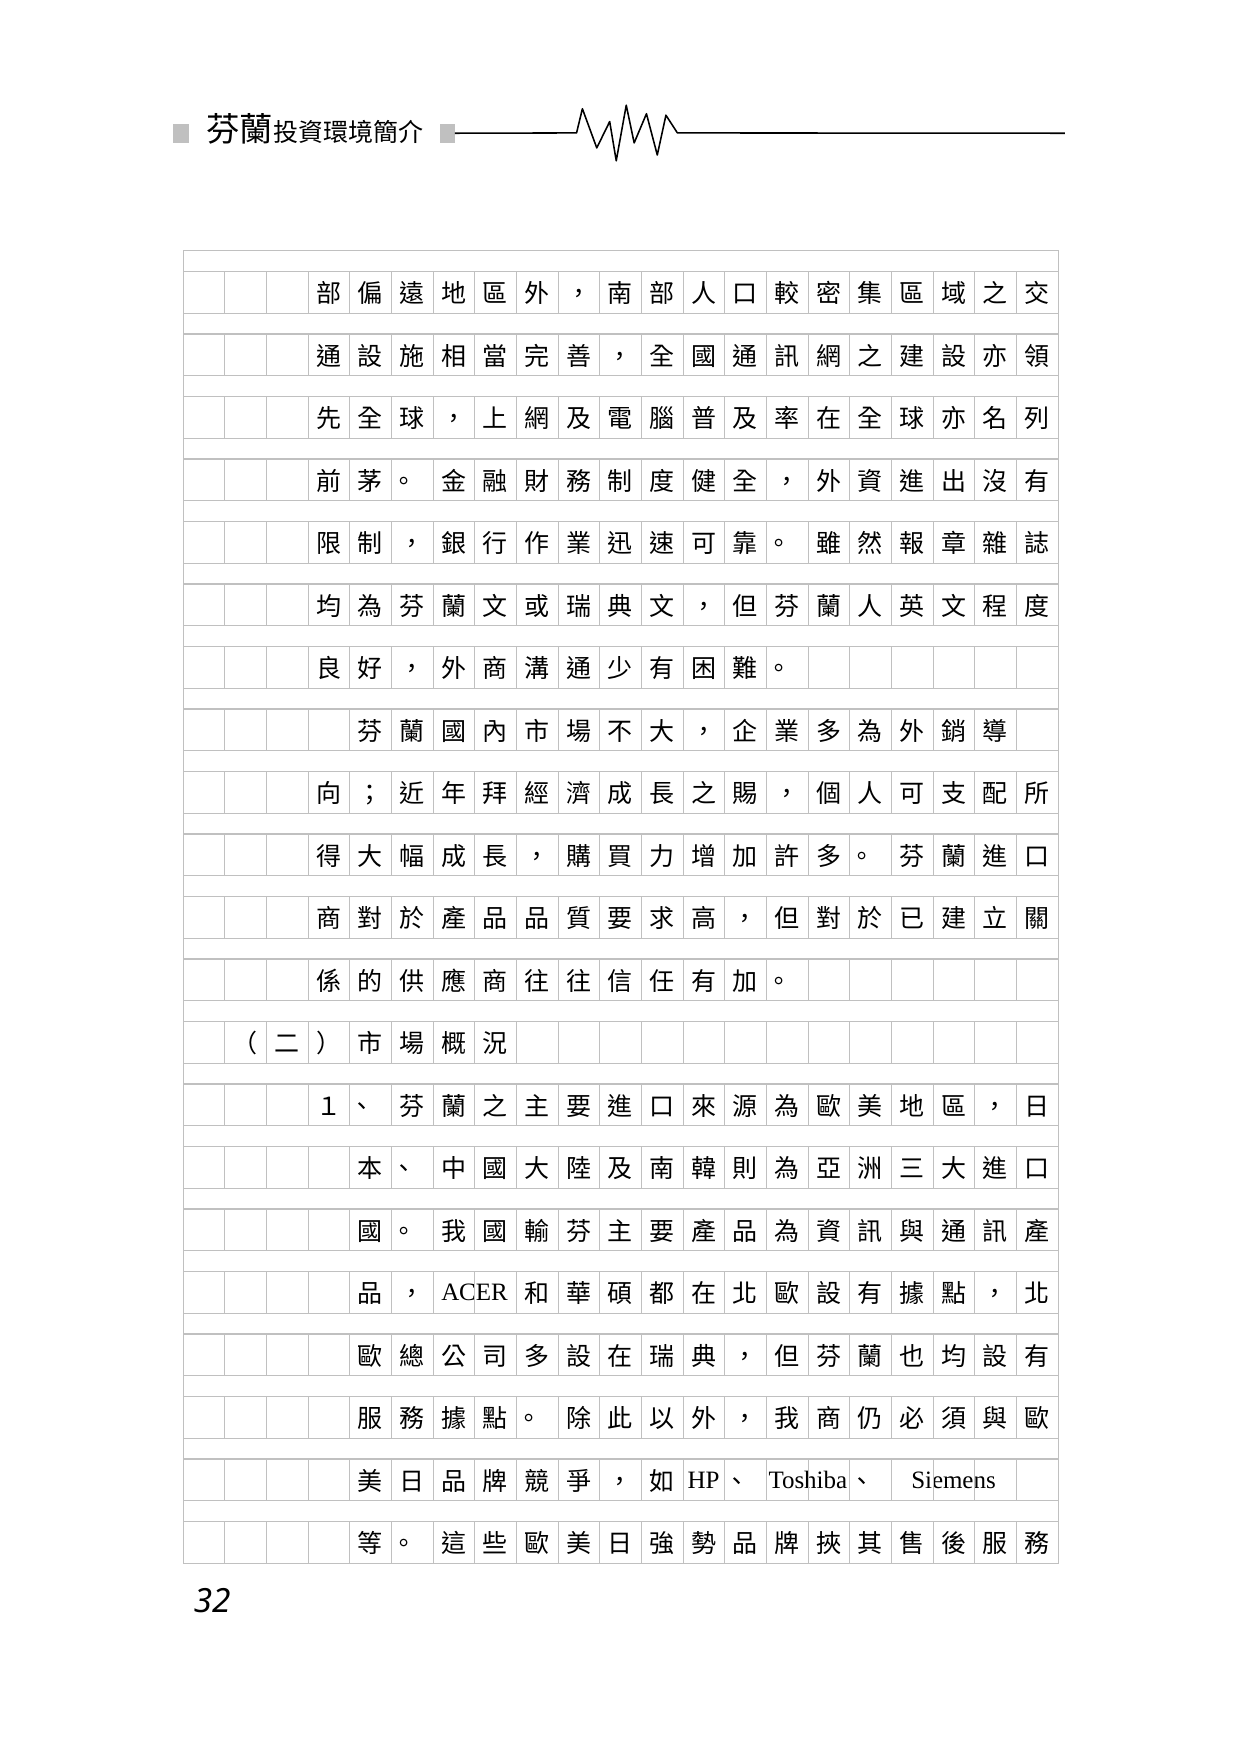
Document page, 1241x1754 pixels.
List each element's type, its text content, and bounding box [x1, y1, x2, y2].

text 芬蘭國內市場不大，企業多為外銷導向；近年拜經濟成長之賜，個人可支配所得大幅成長，購買力增加許多。芬蘭進口商對於產品品質要求高，但對於已建立關係的供應商往往信任有加。 [434, 772, 474, 813]
text 芬蘭國內市場不大，企業多為外銷導向；近年拜經濟成長之賜，個人可支配所得大幅成長，購買力增加許多。芬蘭進口商對於產品品質要求高，但對於已建立關係的供應商往往信任有加。 [350, 897, 391, 938]
text 善 [559, 335, 599, 375]
text １、芬蘭之主要進口來源為歐美地區，日本、中國大陸及南韓則為亞洲三大進口國。我國輸芬主要產品為資訊與通訊產品，ACER和華碩都在北歐設有據點，北歐總公司多設在瑞典，但芬蘭也均設有服務據點。除此以外，我商仍必須與歐美日品牌競爭，如HP、Toshiba、Siemens等。這些歐美日強勢品牌挾其售後服務及降價策略之優勢，容易取得市占率，因此我商除了品牌商品，也必須在零組件供應方面發展，或採就地組裝等策略以為因應。 [281, 1189, 1058, 1208]
text 區 [892, 272, 933, 313]
text 進 [892, 460, 933, 500]
text 少 [600, 647, 641, 688]
text 芬蘭國內市場不大，企業多為外銷導向；近年拜經濟成長之賜，個人可支配所得大幅成長，購買力增加許多。芬蘭進口商對於產品品質要求高，但對於已建立關係的供應商往往信任有加。 [1017, 835, 1058, 875]
text 偏 [350, 272, 391, 313]
text 芬 [767, 585, 808, 625]
text ， [767, 460, 808, 500]
text 資 [850, 460, 891, 500]
text 章 [934, 522, 974, 563]
text 芬蘭國內市場不大，企業多為外銷導向；近年拜經濟成長之賜，個人可支配所得大幅成長，購買力增加許多。芬蘭進口商對於產品品質要求高，但對於已建立關係的供應商往往信任有加。 [767, 897, 808, 938]
text 芬蘭國內市場不大，企業多為外銷導向；近年拜經濟成長之賜，個人可支配所得大幅成長，購買力增加許多。芬蘭進口商對於產品品質要求高，但對於已建立關係的供應商往往信任有加。 [600, 960, 641, 1000]
text 全 [350, 397, 391, 438]
text [934, 1022, 974, 1063]
text 芬蘭國內市場不大，企業多為外銷導向；近年拜經濟成長之賜，個人可支配所得大幅成長，購買力增加許多。芬蘭進口商對於產品品質要求高，但對於已建立關係的供應商往往信任有加。 [517, 835, 558, 875]
text 通 [309, 335, 349, 375]
text [725, 1022, 766, 1063]
text 芬蘭國內市場不大，企業多為外銷導向；近年拜經濟成長之賜，個人可支配所得大幅成長，購買力增加許多。芬蘭進口商對於產品品質要求高，但對於已建立關係的供應商往往信任有加。 [767, 710, 808, 750]
text 全 [850, 397, 891, 438]
text 沒 [975, 460, 1016, 500]
text 球 [392, 397, 433, 438]
text １、芬蘭之主要進口來源為歐美地區，日本、中國大陸及南韓則為亞洲三大進口國。我國輸芬主要產品為資訊與通訊產品，ACER和華碩都在北歐設有據點，北歐總公司多設在瑞典，但芬蘭也均設有服務據點。除此以外，我商仍必須與歐美日品牌競爭，如HP、Toshiba、Siemens等。這些歐美日強勢品牌挾其售後服務及降價策略之優勢，容易取得市占率，因此我商除了品牌商品，也必須在零組件供應方面發展，或採就地組裝等策略以為因應。 [281, 1314, 1058, 1333]
text 雖 [809, 522, 849, 563]
text [281, 314, 1058, 333]
text １、芬蘭之主要進口來源為歐美地區，日本、中國大陸及南韓則為亞洲三大進口國。我國輸芬主要產品為資訊與通訊產品，ACER和華碩都在北歐設有據點，北歐總公司多設在瑞典，但芬蘭也均設有服務據點。除此以外，我商仍必須與歐美日品牌競爭，如HP、Toshiba、Siemens等。這些歐美日強勢品牌挾其售後服務及降價策略之優勢，容易取得市占率，因此我商除了品牌商品，也必須在零組件供應方面發展，或採就地組裝等策略以為因應。 [281, 1376, 1058, 1396]
text [684, 1022, 724, 1063]
text 芬蘭國內市場不大，企業多為外銷導向；近年拜經濟成長之賜，個人可支配所得大幅成長，購買力增加許多。芬蘭進口商對於產品品質要求高，但對於已建立關係的供應商往往信任有加。 [600, 710, 641, 750]
text 網 [809, 335, 849, 375]
text [281, 439, 1058, 458]
text [1017, 1022, 1058, 1063]
text 芬蘭國內市場不大，企業多為外銷導向；近年拜經濟成長之賜，個人可支配所得大幅成長，購買力增加許多。芬蘭進口商對於產品品質要求高，但對於已建立關係的供應商往往信任有加。 [767, 960, 808, 1000]
text 制 [350, 522, 391, 563]
text 芬蘭國內市場不大，企業多為外銷導向；近年拜經濟成長之賜，個人可支配所得大幅成長，購買力增加許多。芬蘭進口商對於產品品質要求高，但對於已建立關係的供應商往往信任有加。 [892, 960, 933, 1000]
text 芬蘭國內市場不大，企業多為外銷導向；近年拜經濟成長之賜，個人可支配所得大幅成長，購買力增加許多。芬蘭進口商對於產品品質要求高，但對於已建立關係的供應商往往信任有加。 [600, 897, 641, 938]
text 芬蘭國內市場不大，企業多為外銷導向；近年拜經濟成長之賜，個人可支配所得大幅成長，購買力增加許多。芬蘭進口商對於產品品質要求高，但對於已建立關係的供應商往往信任有加。 [1017, 897, 1058, 938]
text １、芬蘭之主要進口來源為歐美地區，日本、中國大陸及南韓則為亞洲三大進口國。我國輸芬主要產品為資訊與通訊產品，ACER和華碩都在北歐設有據點，北歐總公司多設在瑞典，但芬蘭也均設有服務據點。除此以外，我商仍必須與歐美日品牌競爭，如HP、Toshiba、Siemens等。這些歐美日強勢品牌挾其售後服務及降價策略之優勢，容易取得市占率，因此我商除了品牌商品，也必須在零組件供應方面發展，或採就地組裝等策略以為因應。 [281, 1064, 1058, 1083]
text 芬蘭國內市場不大，企業多為外銷導向；近年拜經濟成長之賜，個人可支配所得大幅成長，購買力增加許多。芬蘭進口商對於產品品質要求高，但對於已建立關係的供應商往往信任有加。 [392, 772, 433, 813]
text 芬蘭國內市場不大，企業多為外銷導向；近年拜經濟成長之賜，個人可支配所得大幅成長，購買力增加許多。芬蘭進口商對於產品品質要求高，但對於已建立關係的供應商往往信任有加。 [725, 772, 766, 813]
text 列 [1017, 397, 1058, 438]
text 芬蘭國內市場不大，企業多為外銷導向；近年拜經濟成長之賜，個人可支配所得大幅成長，購買力增加許多。芬蘭進口商對於產品品質要求高，但對於已建立關係的供應商往往信任有加。 [767, 772, 808, 813]
text 芬蘭國內市場不大，企業多為外銷導向；近年拜經濟成長之賜，個人可支配所得大幅成長，購買力增加許多。芬蘭進口商對於產品品質要求高，但對於已建立關係的供應商往往信任有加。 [975, 710, 1016, 750]
text 難 [725, 647, 766, 688]
text 芬蘭國內市場不大，企業多為外銷導向；近年拜經濟成長之賜，個人可支配所得大幅成長，購買力增加許多。芬蘭進口商對於產品品質要求高，但對於已建立關係的供應商往往信任有加。 [850, 772, 891, 813]
text [207, 1022, 224, 1063]
text 集 [850, 272, 891, 313]
text 上 [475, 397, 516, 438]
text [975, 1022, 1016, 1063]
text 芬蘭國內市場不大，企業多為外銷導向；近年拜經濟成長之賜，個人可支配所得大幅成長，購買力增加許多。芬蘭進口商對於產品品質要求高，但對於已建立關係的供應商往往信任有加。 [392, 710, 433, 750]
text 茅 [350, 460, 391, 500]
text 及 [725, 397, 766, 438]
text 球 [892, 397, 933, 438]
text 。 [392, 460, 433, 500]
text 。 [767, 522, 808, 563]
text 較 [767, 272, 808, 313]
text 名 [975, 397, 1016, 438]
text 融 [475, 460, 516, 500]
text 或 [517, 585, 558, 625]
text 全 [725, 460, 766, 500]
text 芬蘭國內市場不大，企業多為外銷導向；近年拜經濟成長之賜，個人可支配所得大幅成長，購買力增加許多。芬蘭進口商對於產品品質要求高，但對於已建立關係的供應商往往信任有加。 [350, 835, 391, 875]
text 典 [600, 585, 641, 625]
text 外 [517, 272, 558, 313]
text 芬蘭國內市場不大，企業多為外銷導向；近年拜經濟成長之賜，個人可支配所得大幅成長，購買力增加許多。芬蘭進口商對於產品品質要求高，但對於已建立關係的供應商往往信任有加。 [975, 897, 1016, 938]
text 芬蘭國內市場不大，企業多為外銷導向；近年拜經濟成長之賜，個人可支配所得大幅成長，購買力增加許多。芬蘭進口商對於產品品質要求高，但對於已建立關係的供應商往往信任有加。 [850, 835, 891, 875]
text 在 [809, 397, 849, 438]
text 雜 [975, 522, 1016, 563]
text 有 [642, 647, 683, 688]
text [642, 1022, 683, 1063]
text 完 [517, 335, 558, 375]
text １、芬蘭之主要進口來源為歐美地區，日本、中國大陸及南韓則為亞洲三大進口國。我國輸芬主要產品為資訊與通訊產品，ACER和華碩都在北歐設有據點，北歐總公司多設在瑞典，但芬蘭也均設有服務據點。除此以外，我商仍必須與歐美日品牌競爭，如HP、Toshiba、Siemens等。這些歐美日強勢品牌挾其售後服務及降價策略之優勢，容易取得市占率，因此我商除了品牌商品，也必須在零組件供應方面發展，或採就地組裝等策略以為因應。 [281, 1439, 1058, 1458]
text 芬蘭國內市場不大，企業多為外銷導向；近年拜經濟成長之賜，個人可支配所得大幅成長，購買力增加許多。芬蘭進口商對於產品品質要求高，但對於已建立關係的供應商往往信任有加。 [281, 814, 1058, 833]
text 設 [350, 335, 391, 375]
text 人 [850, 585, 891, 625]
text 但 [725, 585, 766, 625]
text 誌 [1017, 522, 1058, 563]
text 場 [392, 1022, 433, 1063]
text 芬蘭國內市場不大，企業多為外銷導向；近年拜經濟成長之賜，個人可支配所得大幅成長，購買力增加許多。芬蘭進口商對於產品品質要求高，但對於已建立關係的供應商往往信任有加。 [600, 772, 641, 813]
text 財 [517, 460, 558, 500]
text 速 [642, 522, 683, 563]
text 地 [434, 272, 474, 313]
text 銀 [434, 522, 474, 563]
text 亦 [934, 397, 974, 438]
text 芬蘭國內市場不大，企業多為外銷導向；近年拜經濟成長之賜，個人可支配所得大幅成長，購買力增加許多。芬蘭進口商對於產品品質要求高，但對於已建立關係的供應商往往信任有加。 [809, 897, 849, 938]
text 芬蘭國內市場不大，企業多為外銷導向；近年拜經濟成長之賜，個人可支配所得大幅成長，購買力增加許多。芬蘭進口商對於產品品質要求高，但對於已建立關係的供應商往往信任有加。 [975, 772, 1016, 813]
text 芬蘭國內市場不大，企業多為外銷導向；近年拜經濟成長之賜，個人可支配所得大幅成長，購買力增加許多。芬蘭進口商對於產品品質要求高，但對於已建立關係的供應商往往信任有加。 [892, 897, 933, 938]
text 芬蘭國內市場不大，企業多為外銷導向；近年拜經濟成長之賜，個人可支配所得大幅成長，購買力增加許多。芬蘭進口商對於產品品質要求高，但對於已建立關係的供應商往往信任有加。 [1017, 960, 1058, 1000]
text 芬蘭國內市場不大，企業多為外銷導向；近年拜經濟成長之賜，個人可支配所得大幅成長，購買力增加許多。芬蘭進口商對於產品品質要求高，但對於已建立關係的供應商往往信任有加。 [642, 772, 683, 813]
text 報 [892, 522, 933, 563]
text ， [392, 522, 433, 563]
text 芬蘭國內市場不大，企業多為外銷導向；近年拜經濟成長之賜，個人可支配所得大幅成長，購買力增加許多。芬蘭進口商對於產品品質要求高，但對於已建立關係的供應商往往信任有加。 [850, 897, 891, 938]
text 普 [684, 397, 724, 438]
text [767, 1022, 808, 1063]
text 芬蘭國內市場不大，企業多為外銷導向；近年拜經濟成長之賜，個人可支配所得大幅成長，購買力增加許多。芬蘭進口商對於產品品質要求高，但對於已建立關係的供應商往往信任有加。 [642, 960, 683, 1000]
text ， [392, 647, 433, 688]
text 區 [475, 272, 516, 313]
text 靠 [725, 522, 766, 563]
text 為 [350, 585, 391, 625]
text 部 [309, 272, 349, 313]
text 芬蘭國內市場不大，企業多為外銷導向；近年拜經濟成長之賜，個人可支配所得大幅成長，購買力增加許多。芬蘭進口商對於產品品質要求高，但對於已建立關係的供應商往往信任有加。 [350, 710, 391, 750]
text [281, 626, 1058, 646]
text 度 [1017, 585, 1058, 625]
text 國 [684, 335, 724, 375]
text 芬蘭國內市場不大，企業多為外銷導向；近年拜經濟成長之賜，個人可支配所得大幅成長，購買力增加許多。芬蘭進口商對於產品品質要求高，但對於已建立關係的供應商往往信任有加。 [1017, 772, 1058, 813]
text ， [600, 335, 641, 375]
text [809, 1022, 849, 1063]
text 。 [767, 647, 808, 688]
text （ [225, 1022, 266, 1063]
text 芬蘭國內市場不大，企業多為外銷導向；近年拜經濟成長之賜，個人可支配所得大幅成長，購買力增加許多。芬蘭進口商對於產品品質要求高，但對於已建立關係的供應商往往信任有加。 [309, 772, 349, 813]
text 度 [642, 460, 683, 500]
text 文 [642, 585, 683, 625]
text 芬蘭國內市場不大，企業多為外銷導向；近年拜經濟成長之賜，個人可支配所得大幅成長，購買力增加許多。芬蘭進口商對於產品品質要求高，但對於已建立關係的供應商往往信任有加。 [517, 710, 558, 750]
text 芬蘭國內市場不大，企業多為外銷導向；近年拜經濟成長之賜，個人可支配所得大幅成長，購買力增加許多。芬蘭進口商對於產品品質要求高，但對於已建立關係的供應商往往信任有加。 [392, 960, 433, 1000]
text [281, 376, 1058, 396]
text 二 [267, 1022, 308, 1063]
text 芬 [392, 585, 433, 625]
text 瑞 [559, 585, 599, 625]
text 芬蘭國內市場不大，企業多為外銷導向；近年拜經濟成長之賜，個人可支配所得大幅成長，購買力增加許多。芬蘭進口商對於產品品質要求高，但對於已建立關係的供應商往往信任有加。 [975, 960, 1016, 1000]
text 之 [850, 335, 891, 375]
text 然 [850, 522, 891, 563]
text 市 [350, 1022, 391, 1063]
text 遠 [392, 272, 433, 313]
text 迅 [600, 522, 641, 563]
text 行 [475, 522, 516, 563]
text [600, 1022, 641, 1063]
text [850, 1022, 891, 1063]
text 芬蘭國內市場不大，企業多為外銷導向；近年拜經濟成長之賜，個人可支配所得大幅成長，購買力增加許多。芬蘭進口商對於產品品質要求高，但對於已建立關係的供應商往往信任有加。 [475, 835, 516, 875]
text 芬蘭國內市場不大，企業多為外銷導向；近年拜經濟成長之賜，個人可支配所得大幅成長，購買力增加許多。芬蘭進口商對於產品品質要求高，但對於已建立關係的供應商往往信任有加。 [392, 835, 433, 875]
text 通 [559, 647, 599, 688]
text 有 [1017, 460, 1058, 500]
text 領 [1017, 335, 1058, 375]
text 金 [434, 460, 474, 500]
text [559, 1022, 599, 1063]
text 芬蘭國內市場不大，企業多為外銷導向；近年拜經濟成長之賜，個人可支配所得大幅成長，購買力增加許多。芬蘭進口商對於產品品質要求高，但對於已建立關係的供應商往往信任有加。 [475, 960, 516, 1000]
text 芬蘭國內市場不大，企業多為外銷導向；近年拜經濟成長之賜，個人可支配所得大幅成長，購買力增加許多。芬蘭進口商對於產品品質要求高，但對於已建立關係的供應商往往信任有加。 [517, 772, 558, 813]
text 先 [309, 397, 349, 438]
text 芬蘭國內市場不大，企業多為外銷導向；近年拜經濟成長之賜，個人可支配所得大幅成長，購買力增加許多。芬蘭進口商對於產品品質要求高，但對於已建立關係的供應商往往信任有加。 [642, 835, 683, 875]
text 外 [434, 647, 474, 688]
text [207, 1001, 1058, 1021]
text 文 [934, 585, 974, 625]
text 芬蘭國內市場不大，企業多為外銷導向；近年拜經濟成長之賜，個人可支配所得大幅成長，購買力增加許多。芬蘭進口商對於產品品質要求高，但對於已建立關係的供應商往往信任有加。 [850, 710, 891, 750]
text 部 [642, 272, 683, 313]
text 制 [600, 460, 641, 500]
text 文 [475, 585, 516, 625]
text 芬蘭國內市場不大，企業多為外銷導向；近年拜經濟成長之賜，個人可支配所得大幅成長，購買力增加許多。芬蘭進口商對於產品品質要求高，但對於已建立關係的供應商往往信任有加。 [642, 710, 683, 750]
text 芬蘭國內市場不大，企業多為外銷導向；近年拜經濟成長之賜，個人可支配所得大幅成長，購買力增加許多。芬蘭進口商對於產品品質要求高，但對於已建立關係的供應商往往信任有加。 [892, 772, 933, 813]
text 芬蘭國內市場不大，企業多為外銷導向；近年拜經濟成長之賜，個人可支配所得大幅成長，購買力增加許多。芬蘭進口商對於產品品質要求高，但對於已建立關係的供應商往往信任有加。 [475, 897, 516, 938]
text 密 [809, 272, 849, 313]
text 蘭 [809, 585, 849, 625]
text 電 [600, 397, 641, 438]
text 施 [392, 335, 433, 375]
text 商 [475, 647, 516, 688]
text 芬蘭國內市場不大，企業多為外銷導向；近年拜經濟成長之賜，個人可支配所得大幅成長，購買力增加許多。芬蘭進口商對於產品品質要求高，但對於已建立關係的供應商往往信任有加。 [767, 835, 808, 875]
text 芬蘭國內市場不大，企業多為外銷導向；近年拜經濟成長之賜，個人可支配所得大幅成長，購買力增加許多。芬蘭進口商對於產品品質要求高，但對於已建立關係的供應商往往信任有加。 [281, 751, 1058, 771]
text [517, 1022, 558, 1063]
text 芬蘭國內市場不大，企業多為外銷導向；近年拜經濟成長之賜，個人可支配所得大幅成長，購買力增加許多。芬蘭進口商對於產品品質要求高，但對於已建立關係的供應商往往信任有加。 [281, 939, 1058, 958]
text 芬蘭國內市場不大，企業多為外銷導向；近年拜經濟成長之賜，個人可支配所得大幅成長，購買力增加許多。芬蘭進口商對於產品品質要求高，但對於已建立關係的供應商往往信任有加。 [517, 897, 558, 938]
text 芬蘭國內市場不大，企業多為外銷導向；近年拜經濟成長之賜，個人可支配所得大幅成長，購買力增加許多。芬蘭進口商對於產品品質要求高，但對於已建立關係的供應商往往信任有加。 [517, 960, 558, 1000]
text 芬蘭國內市場不大，企業多為外銷導向；近年拜經濟成長之賜，個人可支配所得大幅成長，購買力增加許多。芬蘭進口商對於產品品質要求高，但對於已建立關係的供應商往往信任有加。 [684, 897, 724, 938]
text [281, 501, 1058, 521]
text ， [684, 585, 724, 625]
text 芬蘭國內市場不大，企業多為外銷導向；近年拜經濟成長之賜，個人可支配所得大幅成長，購買力增加許多。芬蘭進口商對於產品品質要求高，但對於已建立關係的供應商往往信任有加。 [850, 960, 891, 1000]
text 芬蘭國內市場不大，企業多為外銷導向；近年拜經濟成長之賜，個人可支配所得大幅成長，購買力增加許多。芬蘭進口商對於產品品質要求高，但對於已建立關係的供應商往往信任有加。 [281, 876, 1058, 896]
text 率 [767, 397, 808, 438]
text 良 [309, 647, 349, 688]
text 芬蘭國內市場不大，企業多為外銷導向；近年拜經濟成長之賜，個人可支配所得大幅成長，購買力增加許多。芬蘭進口商對於產品品質要求高，但對於已建立關係的供應商往往信任有加。 [725, 835, 766, 875]
text 芬蘭國內市場不大，企業多為外銷導向；近年拜經濟成長之賜，個人可支配所得大幅成長，購買力增加許多。芬蘭進口商對於產品品質要求高，但對於已建立關係的供應商往往信任有加。 [350, 772, 391, 813]
text 前 [309, 460, 349, 500]
text 訊 [767, 335, 808, 375]
text 芬蘭國內市場不大，企業多為外銷導向；近年拜經濟成長之賜，個人可支配所得大幅成長，購買力增加許多。芬蘭進口商對於產品品質要求高，但對於已建立關係的供應商往往信任有加。 [434, 897, 474, 938]
text 芬蘭國內市場不大，企業多為外銷導向；近年拜經濟成長之賜，個人可支配所得大幅成長，購買力增加許多。芬蘭進口商對於產品品質要求高，但對於已建立關係的供應商往往信任有加。 [281, 689, 1058, 708]
text 芬蘭國內市場不大，企業多為外銷導向；近年拜經濟成長之賜，個人可支配所得大幅成長，購買力增加許多。芬蘭進口商對於產品品質要求高，但對於已建立關係的供應商往往信任有加。 [559, 772, 599, 813]
text 芬蘭國內市場不大，企業多為外銷導向；近年拜經濟成長之賜，個人可支配所得大幅成長，購買力增加許多。芬蘭進口商對於產品品質要求高，但對於已建立關係的供應商往往信任有加。 [725, 710, 766, 750]
text 芬蘭國內市場不大，企業多為外銷導向；近年拜經濟成長之賜，個人可支配所得大幅成長，購買力增加許多。芬蘭進口商對於產品品質要求高，但對於已建立關係的供應商往往信任有加。 [600, 835, 641, 875]
text 芬蘭國內市場不大，企業多為外銷導向；近年拜經濟成長之賜，個人可支配所得大幅成長，購買力增加許多。芬蘭進口商對於產品品質要求高，但對於已建立關係的供應商往往信任有加。 [892, 835, 933, 875]
text 況 [475, 1022, 516, 1063]
text 可 [684, 522, 724, 563]
text 芬蘭國內市場不大，企業多為外銷導向；近年拜經濟成長之賜，個人可支配所得大幅成長，購買力增加許多。芬蘭進口商對於產品品質要求高，但對於已建立關係的供應商往往信任有加。 [975, 835, 1016, 875]
text 出 [934, 460, 974, 500]
text 亦 [975, 335, 1016, 375]
text 芬蘭國內市場不大，企業多為外銷導向；近年拜經濟成長之賜，個人可支配所得大幅成長，購買力增加許多。芬蘭進口商對於產品品質要求高，但對於已建立關係的供應商往往信任有加。 [934, 772, 974, 813]
text １、芬蘭之主要進口來源為歐美地區，日本、中國大陸及南韓則為亞洲三大進口國。我國輸芬主要產品為資訊與通訊產品，ACER和華碩都在北歐設有據點，北歐總公司多設在瑞典，但芬蘭也均設有服務據點。除此以外，我商仍必須與歐美日品牌競爭，如HP、Toshiba、Siemens等。這些歐美日強勢品牌挾其售後服務及降價策略之優勢，容易取得市占率，因此我商除了品牌商品，也必須在零組件供應方面發展，或採就地組裝等策略以為因應。 [281, 1501, 1058, 1521]
text 英 [892, 585, 933, 625]
text 芬蘭國內市場不大，企業多為外銷導向；近年拜經濟成長之賜，個人可支配所得大幅成長，購買力增加許多。芬蘭進口商對於產品品質要求高，但對於已建立關係的供應商往往信任有加。 [725, 897, 766, 938]
text 及 [559, 397, 599, 438]
text 芬蘭國內市場不大，企業多為外銷導向；近年拜經濟成長之賜，個人可支配所得大幅成長，購買力增加許多。芬蘭進口商對於產品品質要求高，但對於已建立關係的供應商往往信任有加。 [475, 772, 516, 813]
text 務 [559, 460, 599, 500]
text 溝 [517, 647, 558, 688]
text ， [434, 397, 474, 438]
text [281, 251, 1058, 271]
text 設 [934, 335, 974, 375]
text 芬蘭國內市場不大，企業多為外銷導向；近年拜經濟成長之賜，個人可支配所得大幅成長，購買力增加許多。芬蘭進口商對於產品品質要求高，但對於已建立關係的供應商往往信任有加。 [1017, 710, 1058, 750]
text 相 [434, 335, 474, 375]
text 困 [684, 647, 724, 688]
text 芬蘭國內市場不大，企業多為外銷導向；近年拜經濟成長之賜，個人可支配所得大幅成長，購買力增加許多。芬蘭進口商對於產品品質要求高，但對於已建立關係的供應商往往信任有加。 [684, 772, 724, 813]
text 健 [684, 460, 724, 500]
text 芬蘭國內市場不大，企業多為外銷導向；近年拜經濟成長之賜，個人可支配所得大幅成長，購買力增加許多。芬蘭進口商對於產品品質要求高，但對於已建立關係的供應商往往信任有加。 [559, 897, 599, 938]
text ， [559, 272, 599, 313]
text 之 [975, 272, 1016, 313]
text 芬蘭國內市場不大，企業多為外銷導向；近年拜經濟成長之賜，個人可支配所得大幅成長，購買力增加許多。芬蘭進口商對於產品品質要求高，但對於已建立關係的供應商往往信任有加。 [475, 710, 516, 750]
text 芬蘭國內市場不大，企業多為外銷導向；近年拜經濟成長之賜，個人可支配所得大幅成長，購買力增加許多。芬蘭進口商對於產品品質要求高，但對於已建立關係的供應商往往信任有加。 [892, 710, 933, 750]
text 人 [684, 272, 724, 313]
text 全 [642, 335, 683, 375]
text 芬蘭國內市場不大，企業多為外銷導向；近年拜經濟成長之賜，個人可支配所得大幅成長，購買力增加許多。芬蘭進口商對於產品品質要求高，但對於已建立關係的供應商往往信任有加。 [309, 897, 349, 938]
text 芬蘭國內市場不大，企業多為外銷導向；近年拜經濟成長之賜，個人可支配所得大幅成長，購買力增加許多。芬蘭進口商對於產品品質要求高，但對於已建立關係的供應商往往信任有加。 [725, 960, 766, 1000]
text 通 [725, 335, 766, 375]
text １、芬蘭之主要進口來源為歐美地區，日本、中國大陸及南韓則為亞洲三大進口國。我國輸芬主要產品為資訊與通訊產品，ACER和華碩都在北歐設有據點，北歐總公司多設在瑞典，但芬蘭也均設有服務據點。除此以外，我商仍必須與歐美日品牌競爭，如HP、Toshiba、Siemens等。這些歐美日強勢品牌挾其售後服務及降價策略之優勢，容易取得市占率，因此我商除了品牌商品，也必須在零組件供應方面發展，或採就地組裝等策略以為因應。 [281, 1251, 1058, 1271]
text 好 [350, 647, 391, 688]
text 建 [892, 335, 933, 375]
text 外 [809, 460, 849, 500]
text 概 [434, 1022, 474, 1063]
text １、芬蘭之主要進口來源為歐美地區，日本、中國大陸及南韓則為亞洲三大進口國。我國輸芬主要產品為資訊與通訊產品，ACER和華碩都在北歐設有據點，北歐總公司多設在瑞典，但芬蘭也均設有服務據點。除此以外，我商仍必須與歐美日品牌競爭，如HP、Toshiba、Siemens等。這些歐美日強勢品牌挾其售後服務及降價策略之優勢，容易取得市占率，因此我商除了品牌商品，也必須在零組件供應方面發展，或採就地組裝等策略以為因應。 [281, 1126, 1058, 1146]
text 南 [600, 272, 641, 313]
text 交 [1017, 272, 1058, 313]
text 芬蘭國內市場不大，企業多為外銷導向；近年拜經濟成長之賜，個人可支配所得大幅成長，購買力增加許多。芬蘭進口商對於產品品質要求高，但對於已建立關係的供應商往往信任有加。 [350, 960, 391, 1000]
text ） [309, 1022, 349, 1063]
text 域 [934, 272, 974, 313]
text 口 [725, 272, 766, 313]
text 當 [475, 335, 516, 375]
text 程 [975, 585, 1016, 625]
text 芬蘭國內市場不大，企業多為外銷導向；近年拜經濟成長之賜，個人可支配所得大幅成長，購買力增加許多。芬蘭進口商對於產品品質要求高，但對於已建立關係的供應商往往信任有加。 [642, 897, 683, 938]
text 蘭 [434, 585, 474, 625]
text 芬蘭國內市場不大，企業多為外銷導向；近年拜經濟成長之賜，個人可支配所得大幅成長，購買力增加許多。芬蘭進口商對於產品品質要求高，但對於已建立關係的供應商往往信任有加。 [392, 897, 433, 938]
text [281, 564, 1058, 583]
text 網 [517, 397, 558, 438]
text 腦 [642, 397, 683, 438]
text 均 [309, 585, 349, 625]
text 業 [559, 522, 599, 563]
text 芬蘭國內市場不大，企業多為外銷導向；近年拜經濟成長之賜，個人可支配所得大幅成長，購買力增加許多。芬蘭進口商對於產品品質要求高，但對於已建立關係的供應商往往信任有加。 [809, 772, 849, 813]
text 限 [309, 522, 349, 563]
text 芬蘭國內市場不大，企業多為外銷導向；近年拜經濟成長之賜，個人可支配所得大幅成長，購買力增加許多。芬蘭進口商對於產品品質要求高，但對於已建立關係的供應商往往信任有加。 [934, 897, 974, 938]
text 作 [517, 522, 558, 563]
text [892, 1022, 933, 1063]
